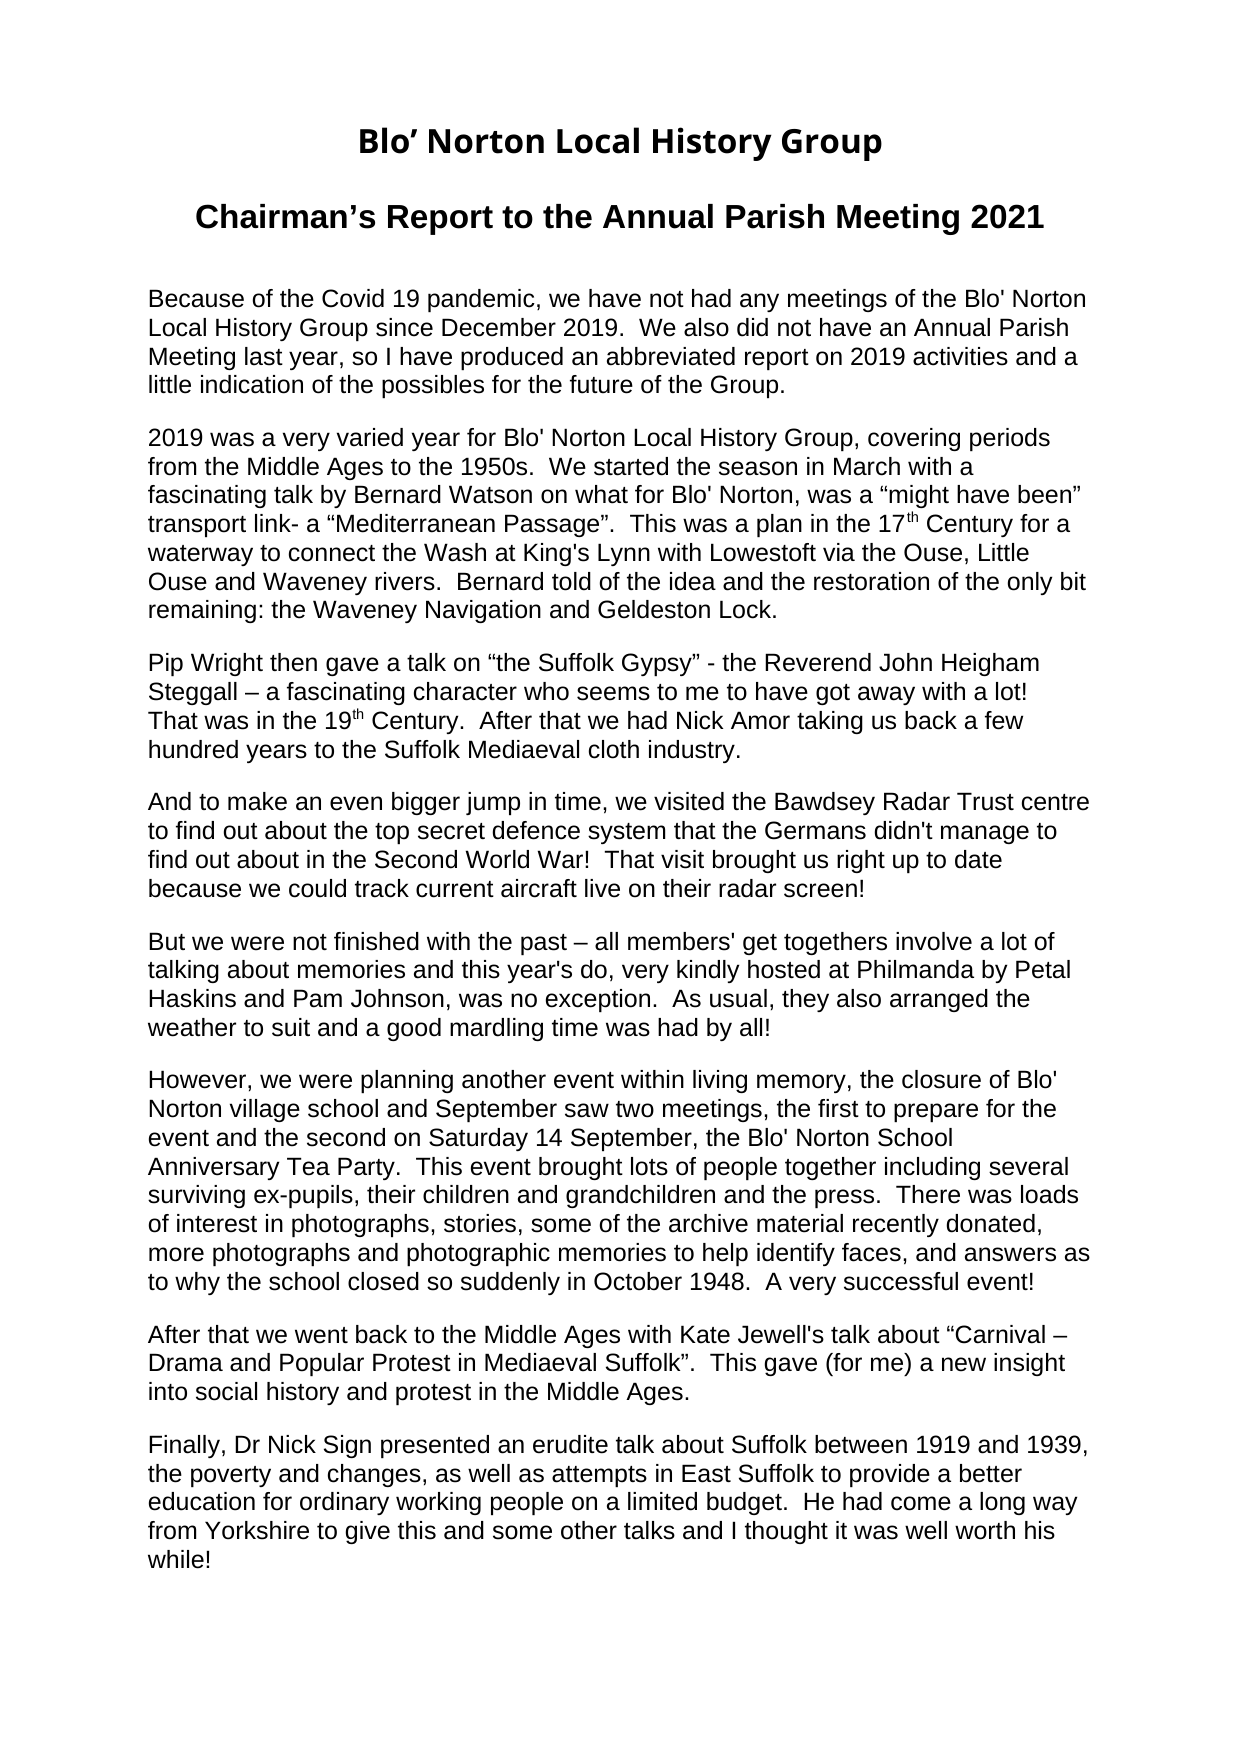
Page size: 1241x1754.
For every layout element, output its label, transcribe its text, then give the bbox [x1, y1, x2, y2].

text Because of the Covid 19 pandemic, we have not had any meetings of the Blo' Norton Local History Group since December 2019. We also did not have an Annual Parish Meeting last year, so I have produced an abbreviated report on 2019 activities and a little indication of the possibles for the future of the Group. [148, 284, 1092, 399]
text Pip Wright then gave a talk on “the Suffolk Gypsy” - the Reverend John Heigham Steggall – a fascinating character who seems to me to have got away with a lot! That was in the 19th Century. After that we had Nick Amor taking us back a few hundred years to the Suffolk Mediaeval cloth industry. [148, 648, 1092, 763]
text However, we were planning another event within living memory, the closure of Blo' Norton village school and September saw two meetings, the first to prepare for the event and the second on Saturday 14 September, the Blo' Norton School Anniversary Tea Party. This event brought lots of people together including several surviving ex-pupils, their children and grandchildren and the press. There was loads of interest in photographs, stories, some of the archive material recently donated, more photographs and photographic memories to help identify faces, and answers as to why the school closed so suddenly in October 1948. A very successful event! [148, 1066, 1092, 1296]
text But we were not finished with the past – all members' get togethers involve a lot of talking about memories and this year's do, very kindly hosted at Philmanda by Petal Haskins and Pam Johnson, was no exception. As usual, they also arranged the weather to suit and a good mardling time was had by all! [148, 926, 1092, 1041]
subtitle Blo’ Norton Local History Group [148, 118, 1092, 163]
text Finally, Dr Nick Sign presented an erudite talk about Suffolk between 1919 and 1939, the poverty and changes, as well as attempts in East Suffolk to provide a better education for ordinary working people on a limited budget. He had come a long way from Yorkshire to give this and some other talks and I thought it was well worth his while! [148, 1430, 1092, 1574]
text And to make an even bigger jump in time, we visited the Bawdsey Radar Trust centre to find out about the top secret defence system that the Germans didn't manage to find out about in the Second World War! That visit brought us right up to date because we could track current aircraft live on their radar screen! [148, 787, 1092, 902]
text 2019 was a very varied year for Blo' Norton Local History Group, covering periods from the Middle Ages to the 1950s. We started the season in March with a fascinating talk by Bernard Watson on what for Blo' Norton, was a “might have been” transport link- a “Mediterranean Passage”. This was a plan in the 17th Century for a waterway to connect the Wash at King's Lynn with Lowestoft via the Ouse, Little Ouse and Waveney rivers. Bernard told of the idea and the restoration of the only bit remaining: the Waveney Navigation and Geldeston Lock. [148, 423, 1092, 624]
text After that we went back to the Middle Ages with Kate Jewell's talk about “Carnival – Drama and Popular Protest in Mediaeval Suffolk”. This gave (for me) a new insight into social history and protest in the Middle Ages. [148, 1319, 1092, 1406]
subtitle Chairman’s Report to the Annual Parish Meeting 2021 [148, 198, 1092, 236]
